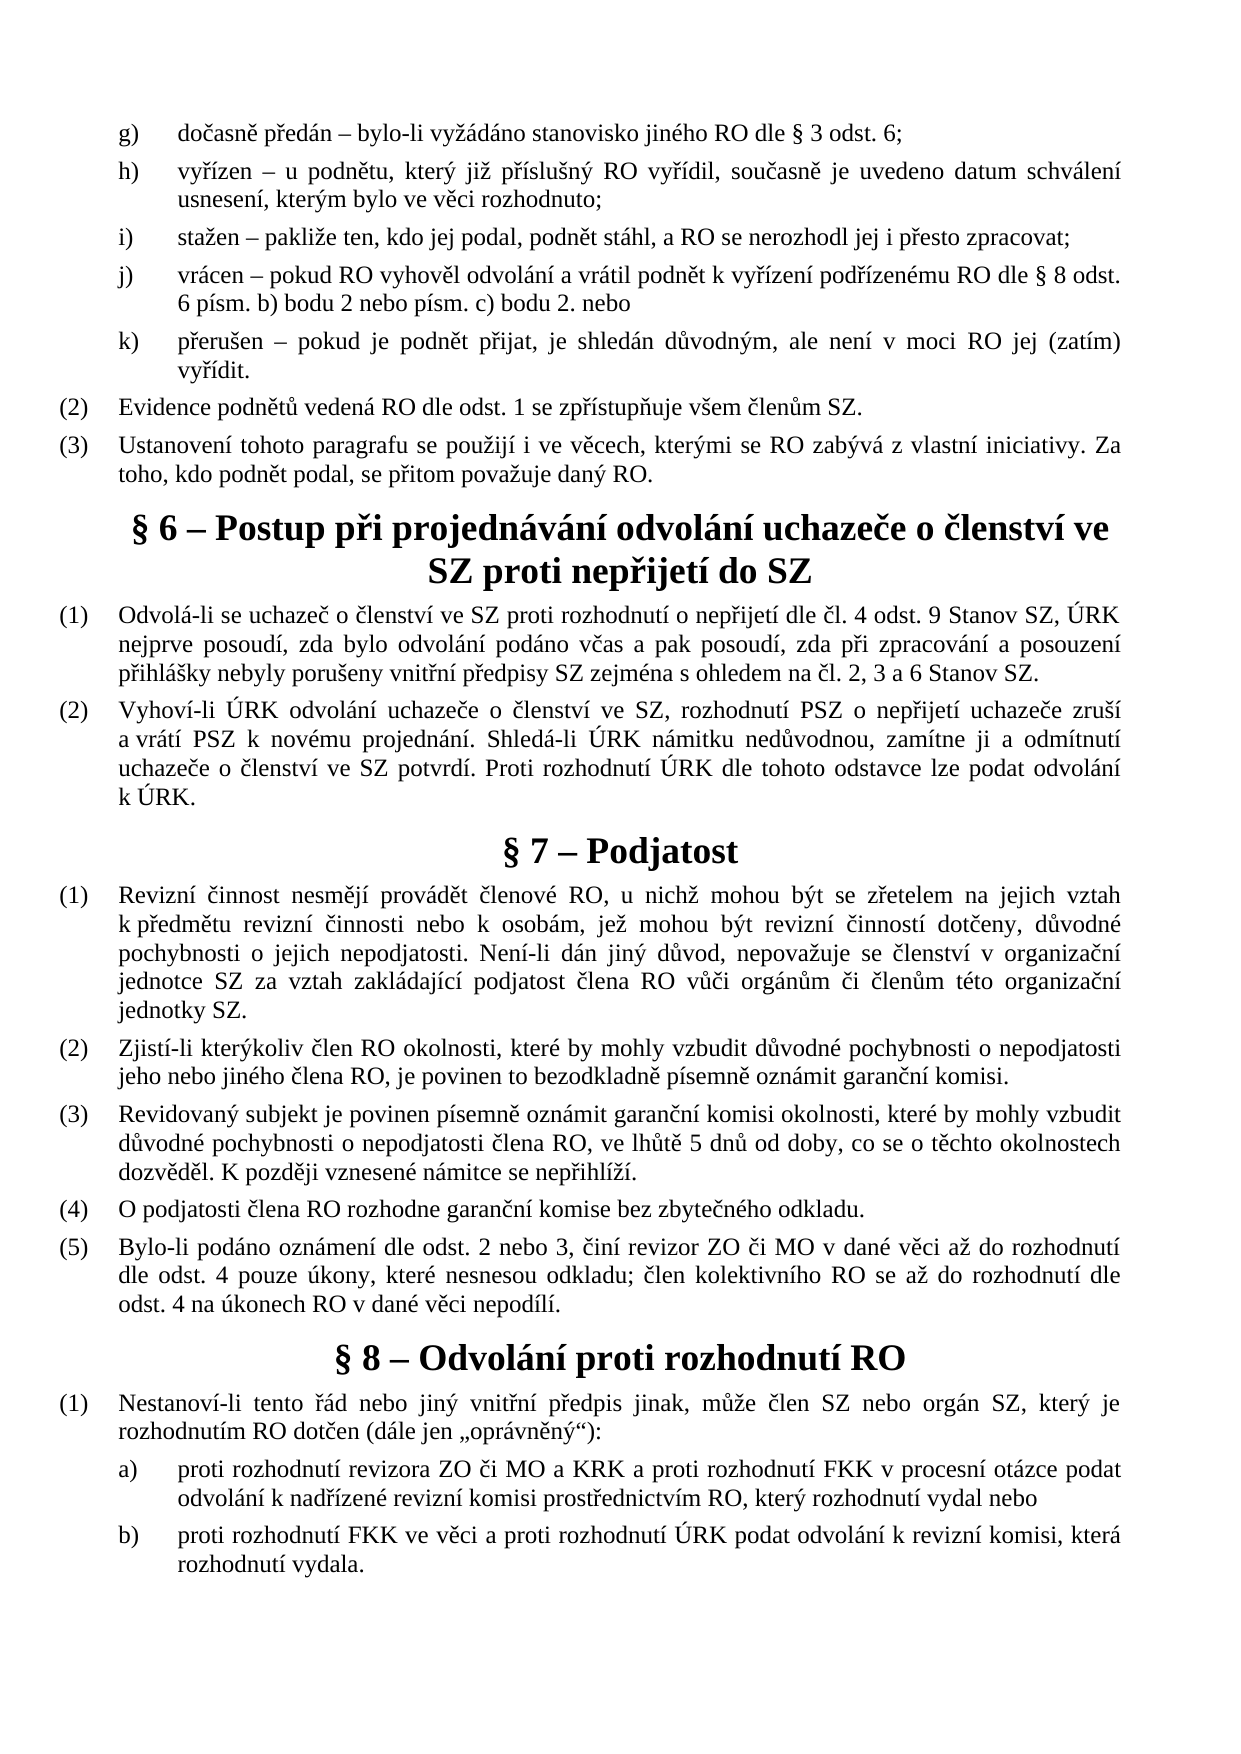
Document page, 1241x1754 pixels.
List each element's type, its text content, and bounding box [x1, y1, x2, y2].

list dočasně předán – bylo-li vyžádáno stanovisko jiného RO dle § 3 odst. 6; [118, 118, 1122, 147]
list proti rozhodnutí FKK ve věci a proti rozhodnutí ÚRK podat odvolání k revizní komisi, která rozhodnutí vydala. [118, 1520, 1122, 1578]
list O podjatosti člena RO rozhodne garanční komise bez zbytečného odkladu. [59, 1194, 1122, 1223]
list Evidence podnětů vedená RO dle odst. 1 se zpřístupňuje všem členům SZ. [59, 392, 1122, 421]
list Nestanoví-li tento řád nebo jiný vnitřní předpis jinak, může člen SZ nebo orgán SZ, který je rozhodnutím RO dotčen (dále jen „oprávněný“): [59, 1388, 1122, 1445]
list Vyhoví-li ÚRK odvolání uchazeče o členství ve SZ, rozhodnutí PSZ o nepřijetí uchazeče zruší a vrátí PSZ k novému projednání. Shledá-li ÚRK námitku nedůvodnou, zamítne ji a odmítnutí uchazeče o členství ve SZ potvrdí. Proti rozhodnutí ÚRK dle tohoto odstavce lze podat odvolání k ÚRK. [59, 695, 1122, 810]
list proti rozhodnutí revizora ZO či MO a KRK a proti rozhodnutí FKK v procesní otázce podat odvolání k nadřízené revizní komisi prostřednictvím RO, který rozhodnutí vydal nebo [118, 1454, 1122, 1512]
subtitle § 7 – Podjatost [118, 828, 1122, 871]
subtitle § 8 – Odvolání proti rozhodnutí RO [118, 1336, 1122, 1379]
list vrácen – pokud RO vyhověl odvolání a vrátil podnět k vyřízení podřízenému RO dle § 8 odst. 6 písm. b) bodu 2 nebo písm. c) bodu 2. nebo [118, 260, 1122, 317]
subtitle § 6 – Postup při projednávání odvolání uchazeče o členství ve SZ proti nepřijetí do SZ [118, 505, 1122, 591]
list Revizní činnost nesmějí provádět členové RO, u nichž mohou být se zřetelem na jejich vztah k předmětu revizní činnosti nebo k osobám, jež mohou být revizní činností dotčeny, důvodné pochybnosti o jejich nepodjatosti. Není-li dán jiný důvod, nepovažuje se členství v organizační jednotce SZ za vztah zakládající podjatost člena RO vůči orgánům či členům této organizační jednotky SZ. [59, 880, 1122, 1024]
list Bylo-li podáno oznámení dle odst. 2 nebo 3, činí revizor ZO či MO v dané věci až do rozhodnutí dle odst. 4 pouze úkony, které nesnesou odkladu; člen kolektivního RO se až do rozhodnutí dle odst. 4 na úkonech RO v dané věci nepodílí. [59, 1232, 1122, 1318]
list Odvolá-li se uchazeč o členství ve SZ proti rozhodnutí o nepřijetí dle čl. 4 odst. 9 Stanov SZ, ÚRK nejprve posoudí, zda bylo odvolání podáno včas a pak posoudí, zda při zpracování a posouzení přihlášky nebyly porušeny vnitřní předpisy SZ zejména s ohledem na čl. 2, 3 a 6 Stanov SZ. [59, 600, 1122, 687]
list stažen – pakliže ten, kdo jej podal, podnět stáhl, a RO se nerozhodl jej i přesto zpracovat; [118, 222, 1122, 251]
list přerušen – pokud je podnět přijat, je shledán důvodným, ale není v moci RO jej (zatím) vyřídit. [118, 326, 1122, 383]
list Revidovaný subjekt je povinen písemně oznámit garanční komisi okolnosti, které by mohly vzbudit důvodné pochybnosti o nepodjatosti člena RO, ve lhůtě 5 dnů od doby, co se o těchto okolnostech dozvěděl. K později vznesené námitce se nepřihlíží. [59, 1099, 1122, 1185]
list Ustanovení tohoto paragrafu se použijí i ve věcech, kterými se RO zabývá z vlastní iniciativy. Za toho, kdo podnět podal, se přitom považuje daný RO. [59, 430, 1122, 487]
list vyřízen – u podnětu, který již příslušný RO vyřídil, současně je uvedeno datum schválení usnesení, kterým bylo ve věci rozhodnuto; [118, 156, 1122, 213]
list Zjistí-li kterýkoliv člen RO okolnosti, které by mohly vzbudit důvodné pochybnosti o nepodjatosti jeho nebo jiného člena RO, je povinen to bezodkladně písemně oznámit garanční komisi. [59, 1033, 1122, 1090]
